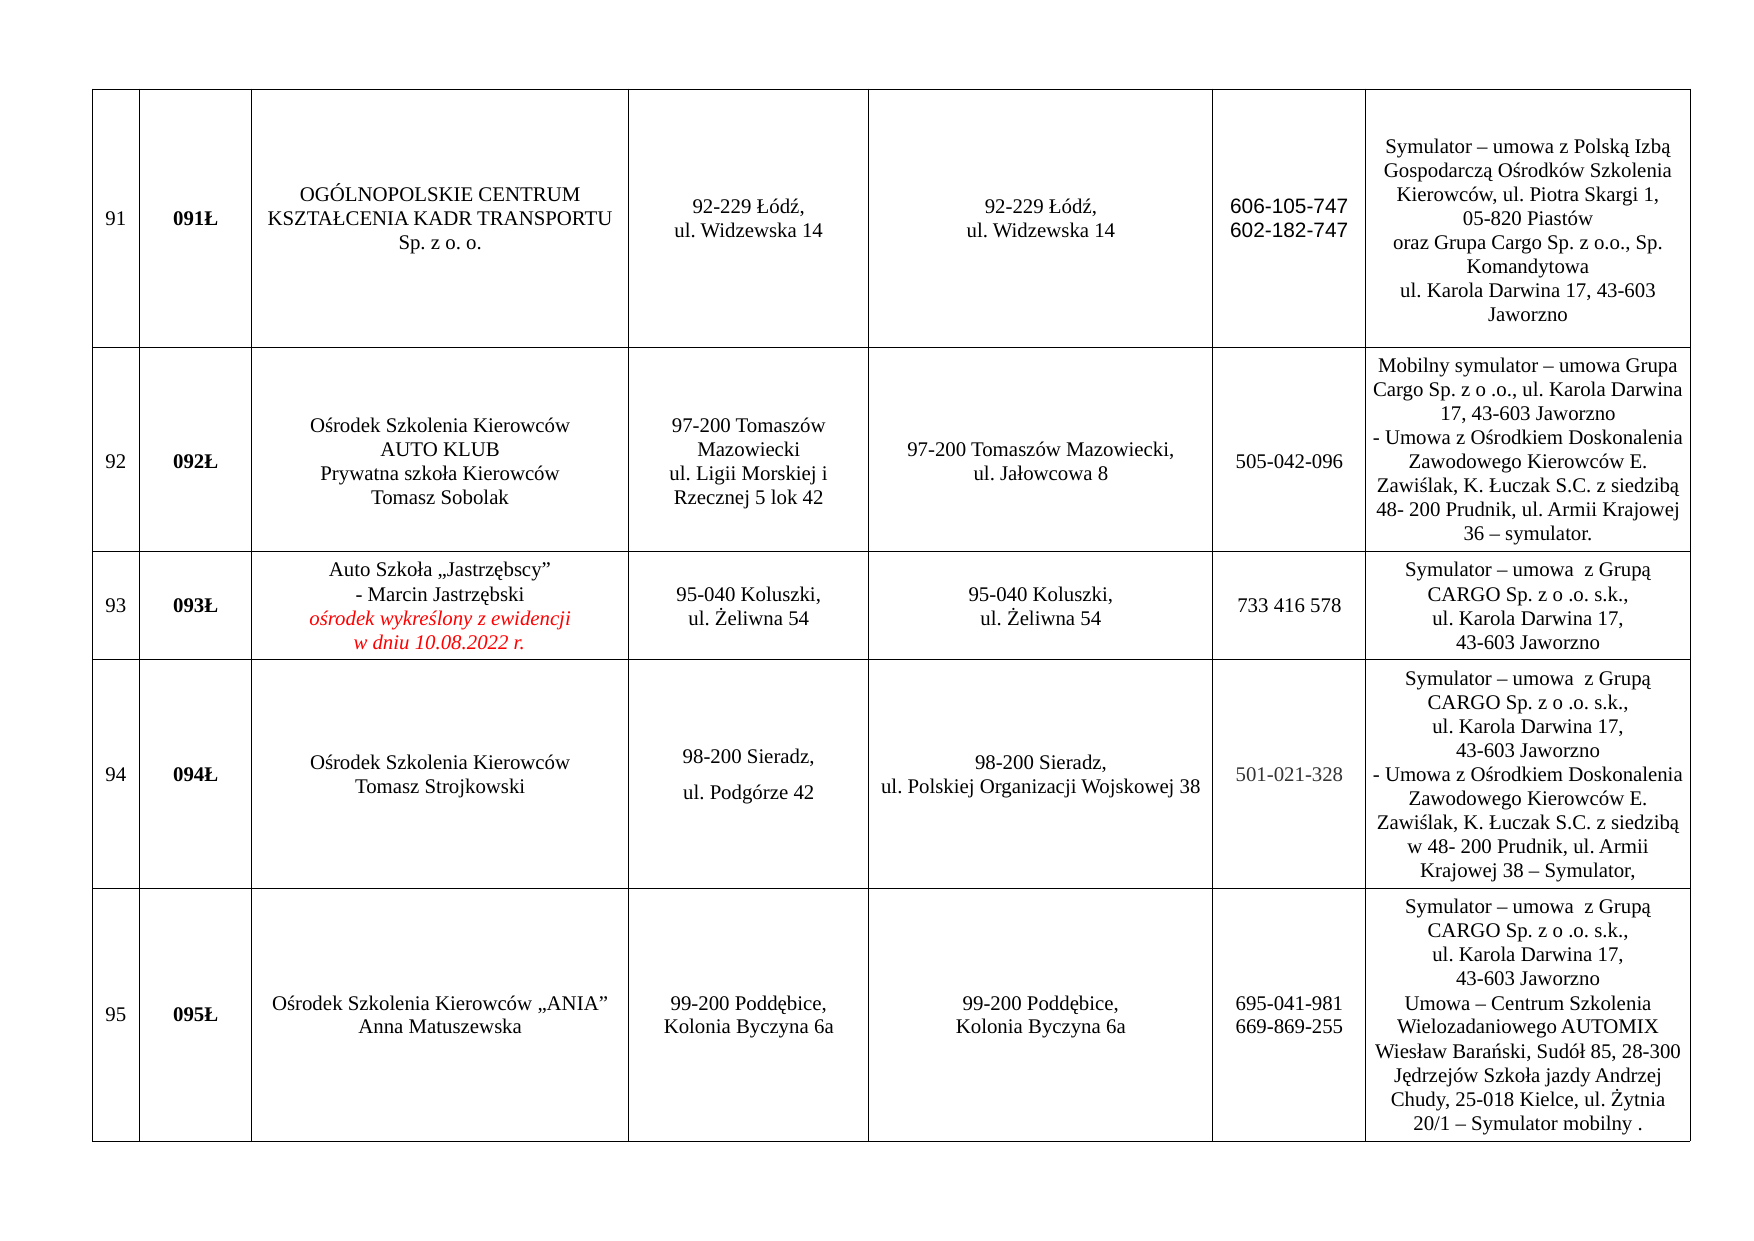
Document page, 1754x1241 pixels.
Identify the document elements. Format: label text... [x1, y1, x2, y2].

table_cell 99-200 Poddębice, Kolonia Byczyna 6a [629, 889, 868, 1141]
table_cell Symulator – umowa z Polską Izbą Gospodarczą Ośrodków Szkolenia Kierowców, ul. Piotra Skargi 1, 05-820 Piastów oraz Grupa Cargo Sp. z o.o., Sp. Komandytowa ul. Karola Darwina 17, 43-603 Jaworzno [1366, 90, 1690, 347]
table_cell Symulator – umowa z Grupą CARGO Sp. z o .o. s.k., ul. Karola Darwina 17, 43-603 Jaworzno [1366, 552, 1690, 659]
table_cell Ośrodek Szkolenia Kierowców „ANIA” Anna Matuszewska [252, 889, 628, 1141]
table_cell 97-200 Tomaszów Mazowiecki ul. Ligii Morskiej i Rzecznej 5 lok 42 [629, 348, 868, 551]
table_cell 093Ł [140, 552, 251, 659]
table_cell Symulator – umowa z Grupą CARGO Sp. z o .o. s.k., ul. Karola Darwina 17, 43-603 Jaworzno Umowa – Centrum Szkolenia Wielozadaniowego AUTOMIX Wiesław Barański, Sudół 85, 28-300 Jędrzejów Szkoła jazdy Andrzej Chudy, 25-018 Kielce, ul. Żytnia 20/1 – Symulator mobilny . [1366, 889, 1690, 1141]
table_cell 091Ł [140, 90, 251, 347]
table_cell 94 [93, 660, 139, 888]
table_cell 98-200 Sieradz, ul. Podgórze 42 [629, 660, 868, 888]
table_cell OGÓLNOPOLSKIE CENTRUM KSZTAŁCENIA KADR TRANSPORTU Sp. z o. o. [252, 90, 628, 347]
table_cell 91 [93, 90, 139, 347]
table_cell 606-105-747 602-182-747 [1213, 90, 1365, 347]
table_cell Auto Szkoła „Jastrzębscy” - Marcin Jastrzębski ośrodek wykreślony z ewidencji w dniu 10.08.2022 r. [252, 552, 628, 659]
table_cell 92-229 Łódź, ul. Widzewska 14 [869, 90, 1212, 347]
table_cell 733 416 578 [1213, 552, 1365, 659]
table_cell 93 [93, 552, 139, 659]
table_cell 92-229 Łódź, ul. Widzewska 14 [629, 90, 868, 347]
table_cell Ośrodek Szkolenia Kierowców Tomasz Strojkowski [252, 660, 628, 888]
table_cell 95-040 Koluszki, ul. Żeliwna 54 [869, 552, 1212, 659]
table_cell 92 [93, 348, 139, 551]
table_cell Ośrodek Szkolenia Kierowców AUTO KLUB Prywatna szkoła Kierowców Tomasz Sobolak [252, 348, 628, 551]
table_cell 095Ł [140, 889, 251, 1141]
table_cell 695-041-981 669-869-255 [1213, 889, 1365, 1141]
table_cell 99-200 Poddębice, Kolonia Byczyna 6a [869, 889, 1212, 1141]
table_cell 95-040 Koluszki, ul. Żeliwna 54 [629, 552, 868, 659]
table_cell 98-200 Sieradz, ul. Polskiej Organizacji Wojskowej 38 [869, 660, 1212, 888]
table_cell 97-200 Tomaszów Mazowiecki, ul. Jałowcowa 8 [869, 348, 1212, 551]
table_cell 094Ł [140, 660, 251, 888]
table_cell Mobilny symulator – umowa Grupa Cargo Sp. z o .o., ul. Karola Darwina 17, 43-603 Jaworzno - Umowa z Ośrodkiem Doskonalenia Zawodowego Kierowców E. Zawiślak, K. Łuczak S.C. z siedzibą 48- 200 Prudnik, ul. Armii Krajowej 36 – symulator. [1366, 348, 1690, 551]
table_cell 95 [93, 889, 139, 1141]
table_cell 092Ł [140, 348, 251, 551]
table_cell Symulator – umowa z Grupą CARGO Sp. z o .o. s.k., ul. Karola Darwina 17, 43-603 Jaworzno - Umowa z Ośrodkiem Doskonalenia Zawodowego Kierowców E. Zawiślak, K. Łuczak S.C. z siedzibą w 48- 200 Prudnik, ul. Armii Krajowej 38 – Symulator, [1366, 660, 1690, 888]
table_cell 505-042-096 [1213, 348, 1365, 551]
table_cell 501-021-328 [1213, 660, 1365, 888]
